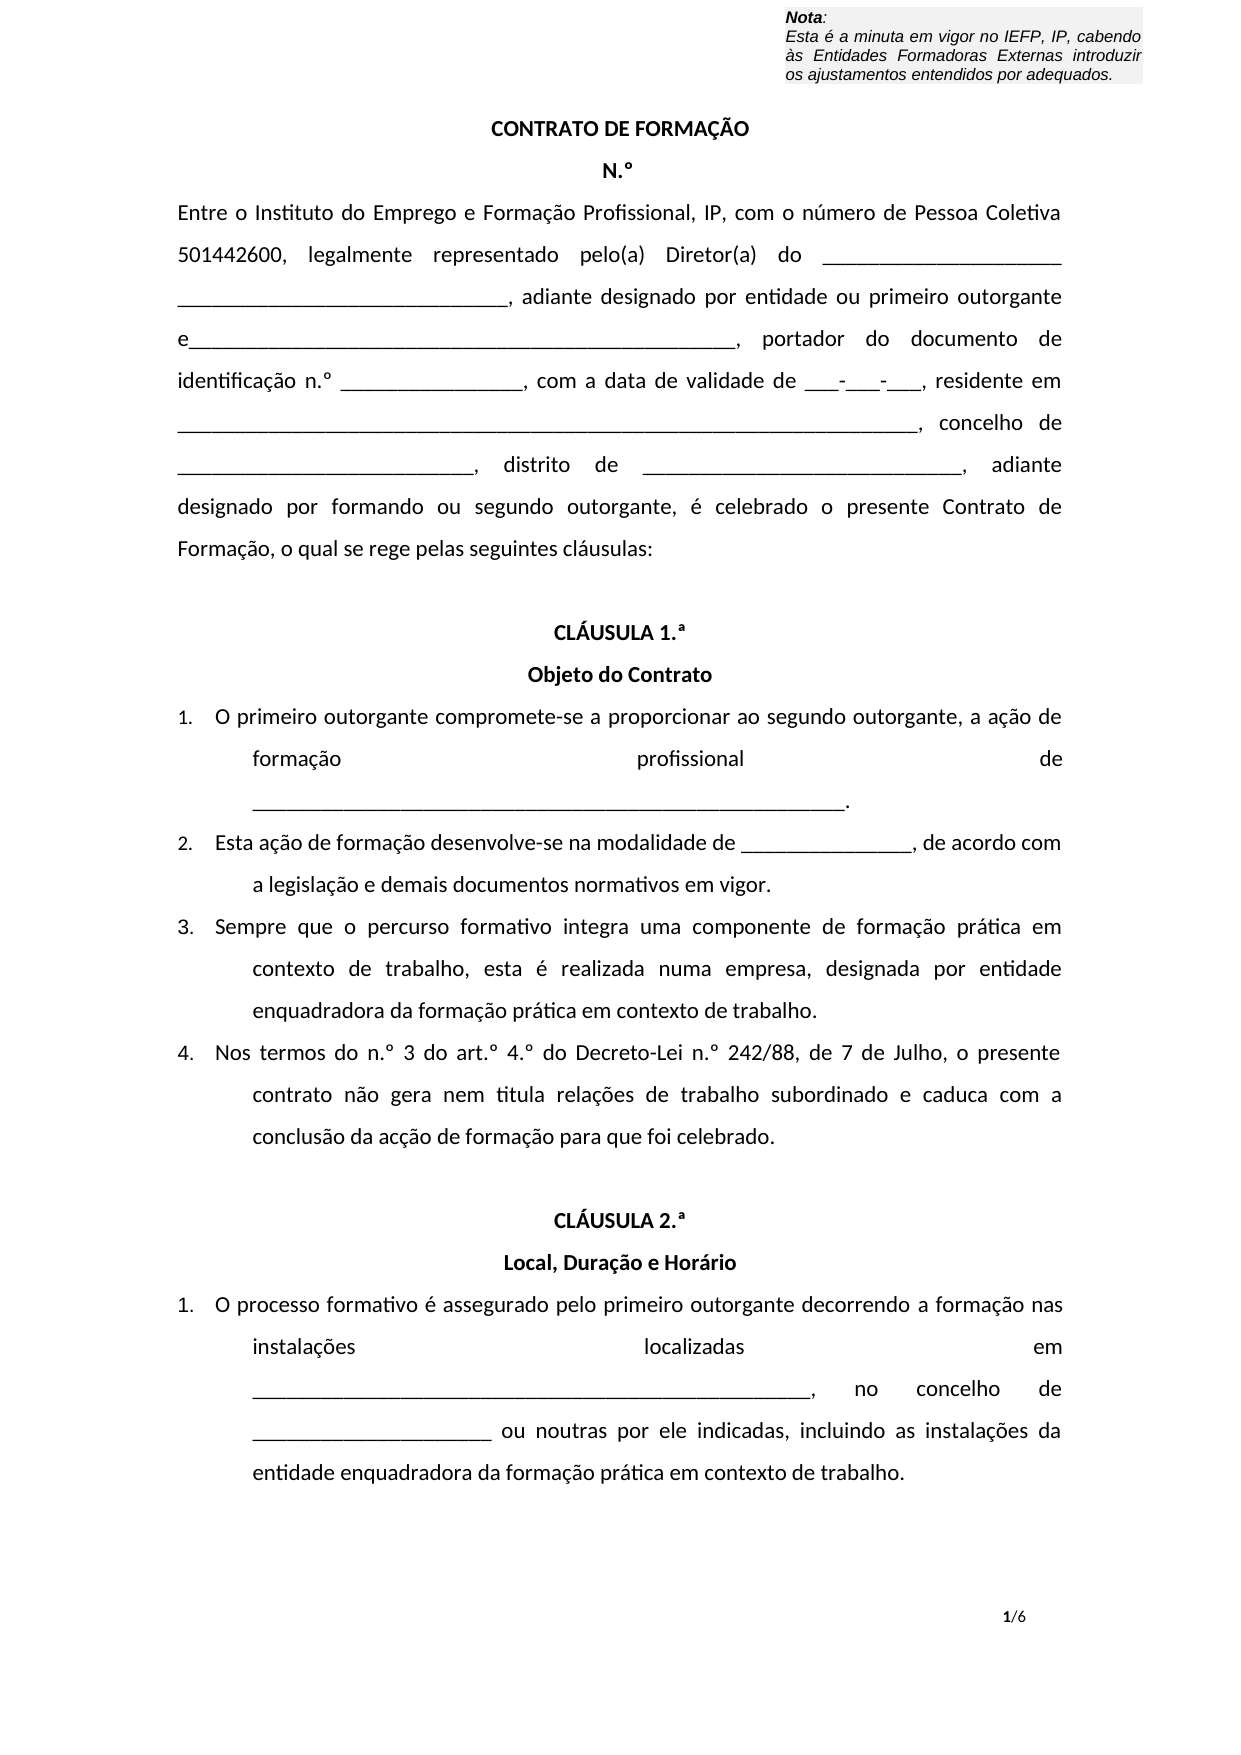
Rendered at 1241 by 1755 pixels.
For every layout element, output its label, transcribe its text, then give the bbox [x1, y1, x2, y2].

text CONTRATO DE FORMAÇÃO [177, 114, 1063, 142]
text Local, Duração e Horário [177, 1248, 1063, 1276]
text Objeto do Contrato [177, 660, 1063, 688]
list Esta ação de formação desenvolve-se na modalidade de _______________, de acordo com a legislação e demais documentos normativos em vigor. [177, 828, 1063, 898]
list Nos termos do n.º 3 do art.º 4.º do Decreto-Lei n.º 242/88, de 7 de Julho, o presente contrato não gera nem titula relações de trabalho subordinado e caduca com a conclusão da acção de formação para que foi celebrado. [177, 1038, 1063, 1150]
list Sempre que o percurso formativo integra uma componente de formação prática em contexto de trabalho, esta é realizada numa empresa, designada por entidade enquadradora da formação prática em contexto de trabalho. [177, 912, 1063, 1024]
text CLÁUSULA 2.ª [177, 1206, 1063, 1234]
list O primeiro outorgante compromete-se a proporcionar ao segundo outorgante, a ação de formação profissional de ____________________________________________________. [177, 702, 1063, 814]
text N.º [177, 156, 1063, 184]
text Entre o Instituto do Emprego e Formação Profissional, IP, com o número de Pessoa Coletiva 501442600, legalmente representado pelo(a) Diretor(a) do _____________________ _____________________________, adiante designado por entidade ou primeiro outorgante e________________________________________________, portador do documento de identificação n.º ________________, com a data de validade de ___-___-___, residente em _________________________________________________________________, concelho de __________________________, distrito de ____________________________, adiante designado por formando ou segundo outorgante, é celebrado o presente Contrato de Formação, o qual se rege pelas seguintes cláusulas: [177, 198, 1063, 562]
text Nota: [785, 7, 1143, 27]
text Esta é a minuta em vigor no IEFP, IP, cabendo às Entidades Formadoras Externas introduzir os ajustamentos entendidos por adequados. [785, 27, 1143, 84]
text CLÁUSULA 1.ª [177, 618, 1063, 646]
list O processo formativo é assegurado pelo primeiro outorgante decorrendo a formação nas instalações localizadas em _________________________________________________, no concelho de _____________________ ou noutras por ele indicadas, incluindo as instalações da entidade enquadradora da formação prática em contexto de trabalho. [177, 1290, 1063, 1486]
